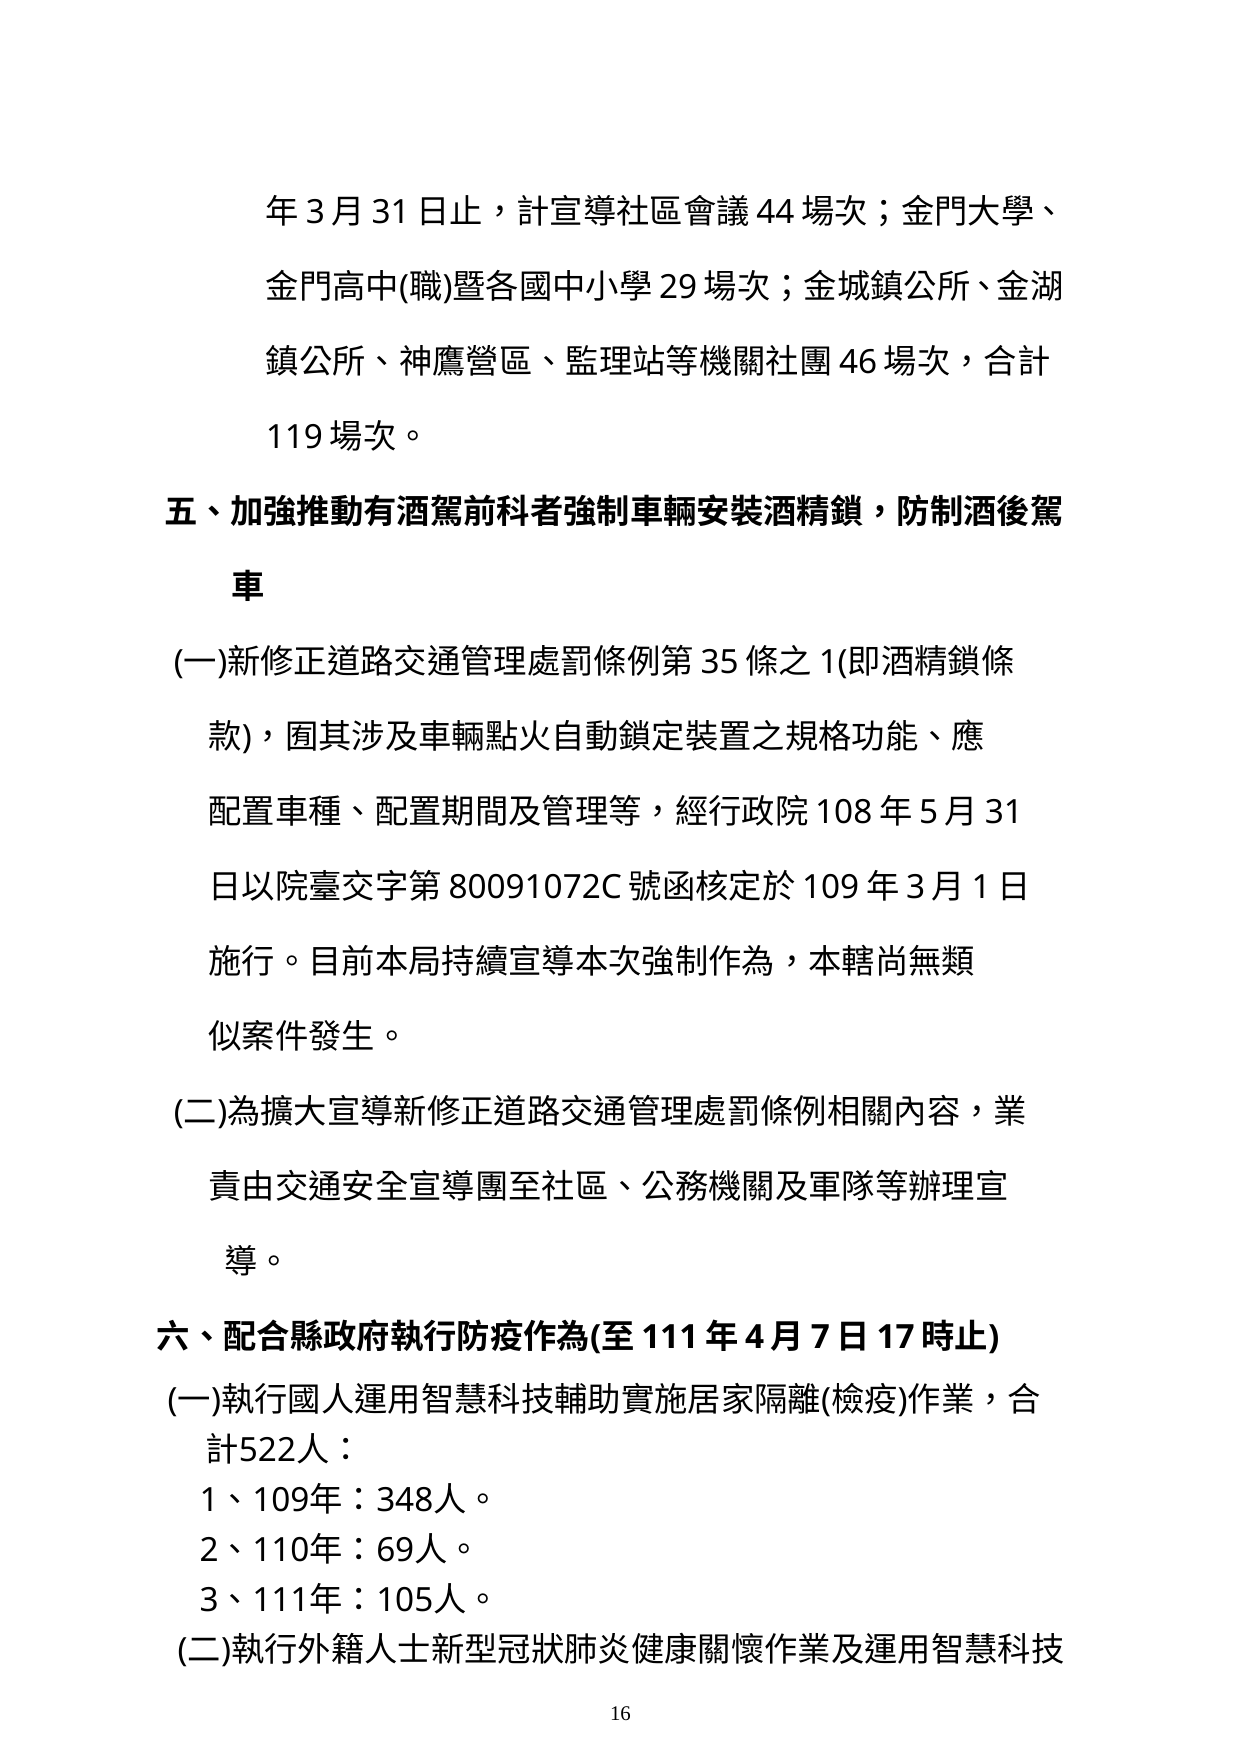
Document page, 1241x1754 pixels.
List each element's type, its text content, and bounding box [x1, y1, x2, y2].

text 五、加強推動有酒駕前科者強制車輛安裝酒精鎖，防制酒後駕車 [164, 471, 1063, 621]
text (二)執行外籍人士新型冠狀肺炎健康關懷作業及運用智慧科技 [160, 1621, 1098, 1671]
text 日以院臺交字第80091072C號函核定於109年3月1日 [148, 846, 1063, 921]
text (一)新修正道路交通管理處罰條例第35條之1(即酒精鎖條 [148, 621, 1063, 696]
text 計522人： [145, 1421, 1098, 1471]
text 責由交通安全宣導團至社區、公務機關及軍隊等辦理宣 [148, 1146, 1063, 1221]
text (一)執行國人運用智慧科技輔助實施居家隔離(檢疫)作業，合 [145, 1371, 1098, 1421]
text 配置車種、配置期間及管理等，經行政院108年5月31 [148, 771, 1063, 846]
text 施行。目前本局持續宣導本次強制作為，本轄尚無類 [148, 921, 1063, 996]
text 六、配合縣政府執行防疫作為(至111年4月7日17時止) [148, 1296, 1092, 1371]
text 款)，囿其涉及車輛點火自動鎖定裝置之規格功能、應 [148, 696, 1063, 771]
text 2、110年：69人。 3、111年：105人。 [148, 1521, 1098, 1621]
text (二)為擴大宣導新修正道路交通管理處罰條例相關內容，業 [148, 1071, 1063, 1146]
text 年3月31日止，計宣導社區會議44場次；金門大學、金門高中(職)暨各國中小學29場次；金城鎮公所、金湖鎮公所、神鷹營區、監理站等機關社團46場次，合計119場次。 [192, 171, 1063, 471]
text 1、109年：348人。 [148, 1471, 1098, 1521]
text 導。 [181, 1221, 1092, 1296]
text 似案件發生。 [148, 996, 1063, 1071]
